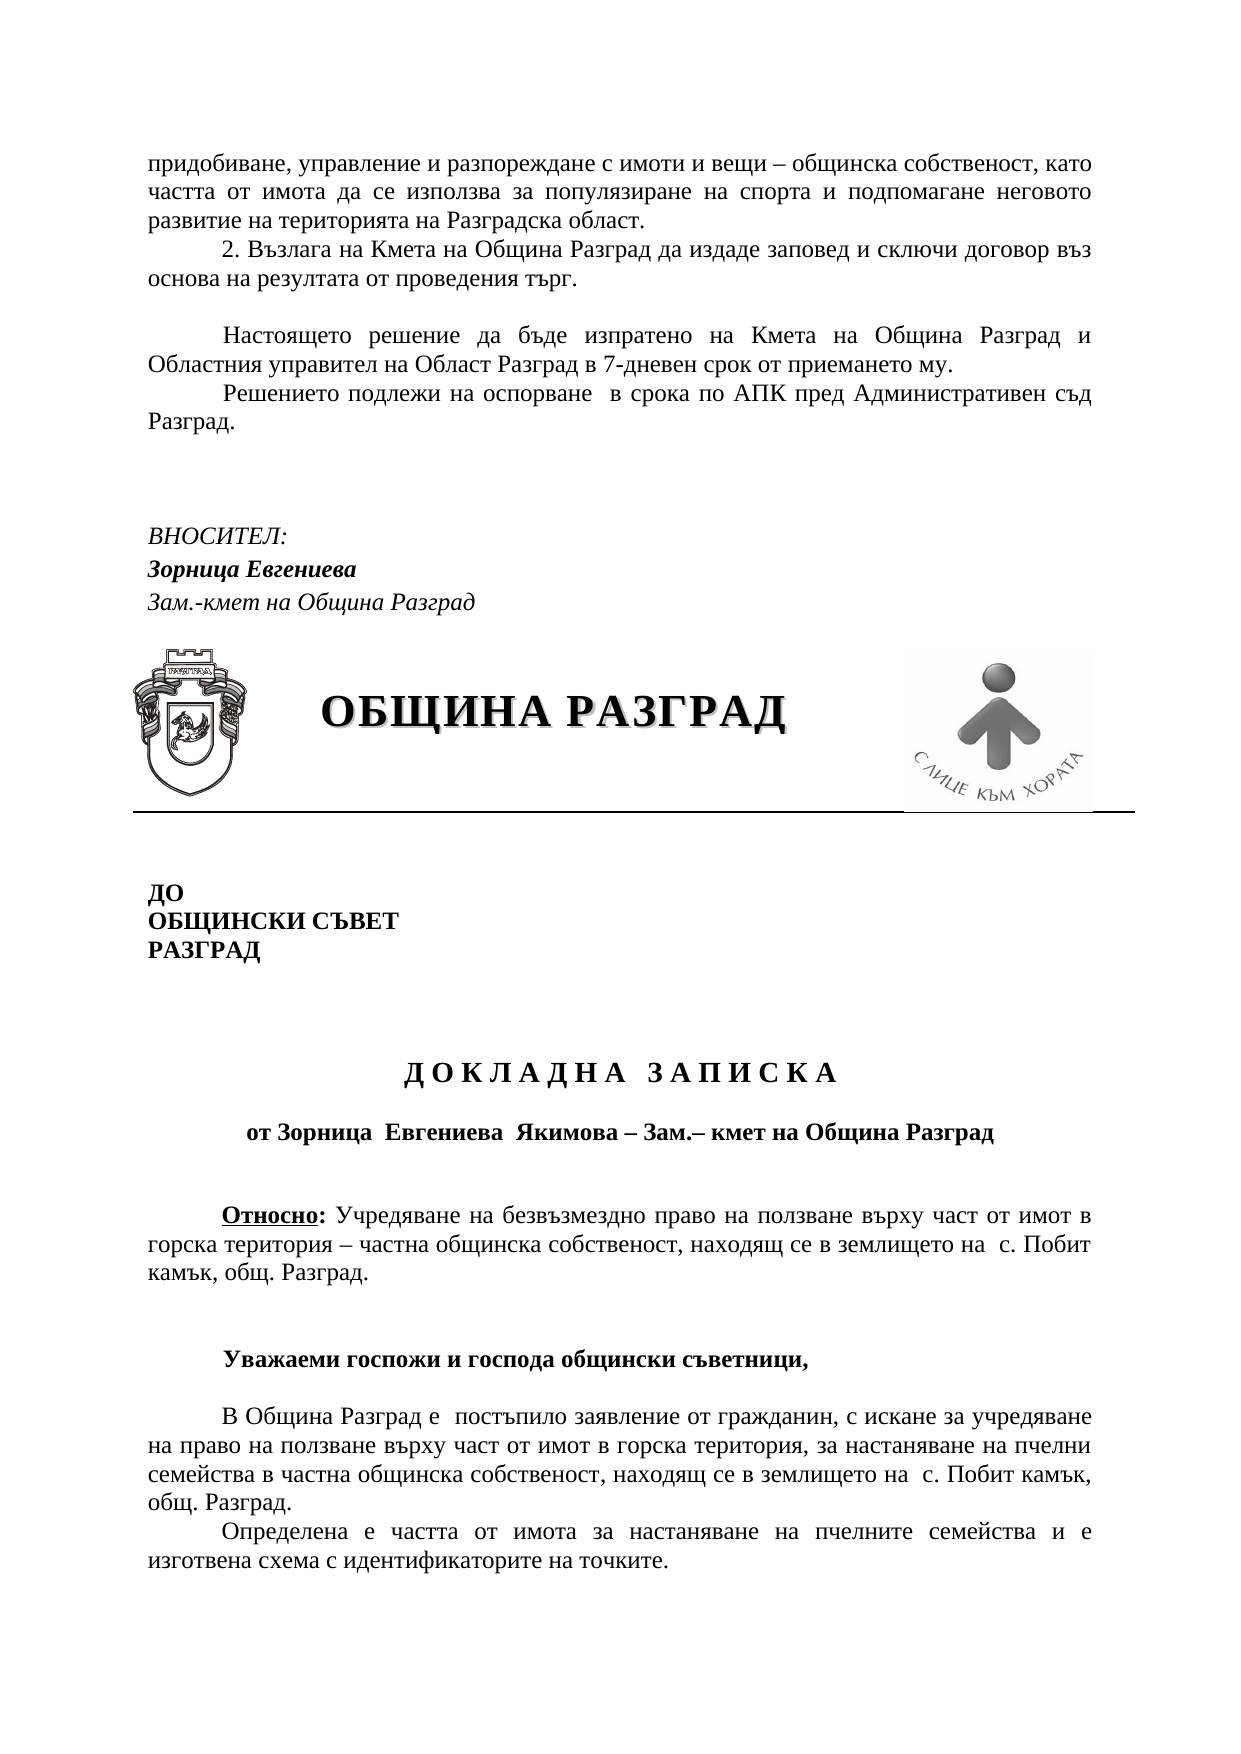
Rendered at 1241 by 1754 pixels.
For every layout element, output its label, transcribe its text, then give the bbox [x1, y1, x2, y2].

text 2. Възлага на Кмета на Община Разград да издаде заповед и сключи договор въз основа на резултата от проведения търг. [148, 234, 1093, 291]
text Д О К Л А Д Н А З А П И С К А [148, 1055, 1093, 1088]
text ОБЩИНСКИ СЪВЕТ [148, 906, 1186, 935]
text РАЗГРАД [148, 935, 1186, 964]
text Настоящето решение да бъде изпратено на Кмета на Община Разград и Областния управител на Област Разград в 7-дневен срок от приемането му. [148, 320, 1093, 378]
text ДО [148, 878, 1093, 906]
text Зорница Евгениева [148, 554, 1093, 583]
text Уважаеми госпожи и господа общински съветници, [148, 1344, 1093, 1372]
text В Община Разград е постъпило заявление от гражданин, с искане за учредяване на право на ползване върху част от имот в горска територия, за настаняване на пчелни семейства в частна общинска собственост, находящ се в землището на с. Побит камък, общ. Разград. [148, 1401, 1093, 1516]
text ВНОСИТЕЛ: [148, 521, 1093, 550]
text Определена е частта от имота за настаняване на пчелните семейства и е изготвена схема с идентификаторите на точките. [148, 1516, 1093, 1574]
text Решението подлежи на оспорване в срока по АПК пред Административен съд Разград. [148, 378, 1093, 435]
text ОБЩИНА РАЗГРАД [318, 683, 789, 733]
text от Зорница Евгениева Якимова – Зам.– кмет на Община Разград [148, 1117, 1093, 1146]
text Зам.-кмет на Община Разград [148, 587, 1093, 616]
text Относно: Учредяване на безвъзмездно право на ползване върху част от имот в горска територия – частна общинска собственост, находящ се в землището на с. Побит камък, общ. Разград. [148, 1200, 1093, 1286]
text придобиване, управление и разпореждане с имоти и вещи – общинска собственост, като частта от имота да се използва за популязиране на спорта и подпомагане неговото развитие на територията на Разградска област. [148, 148, 1093, 234]
